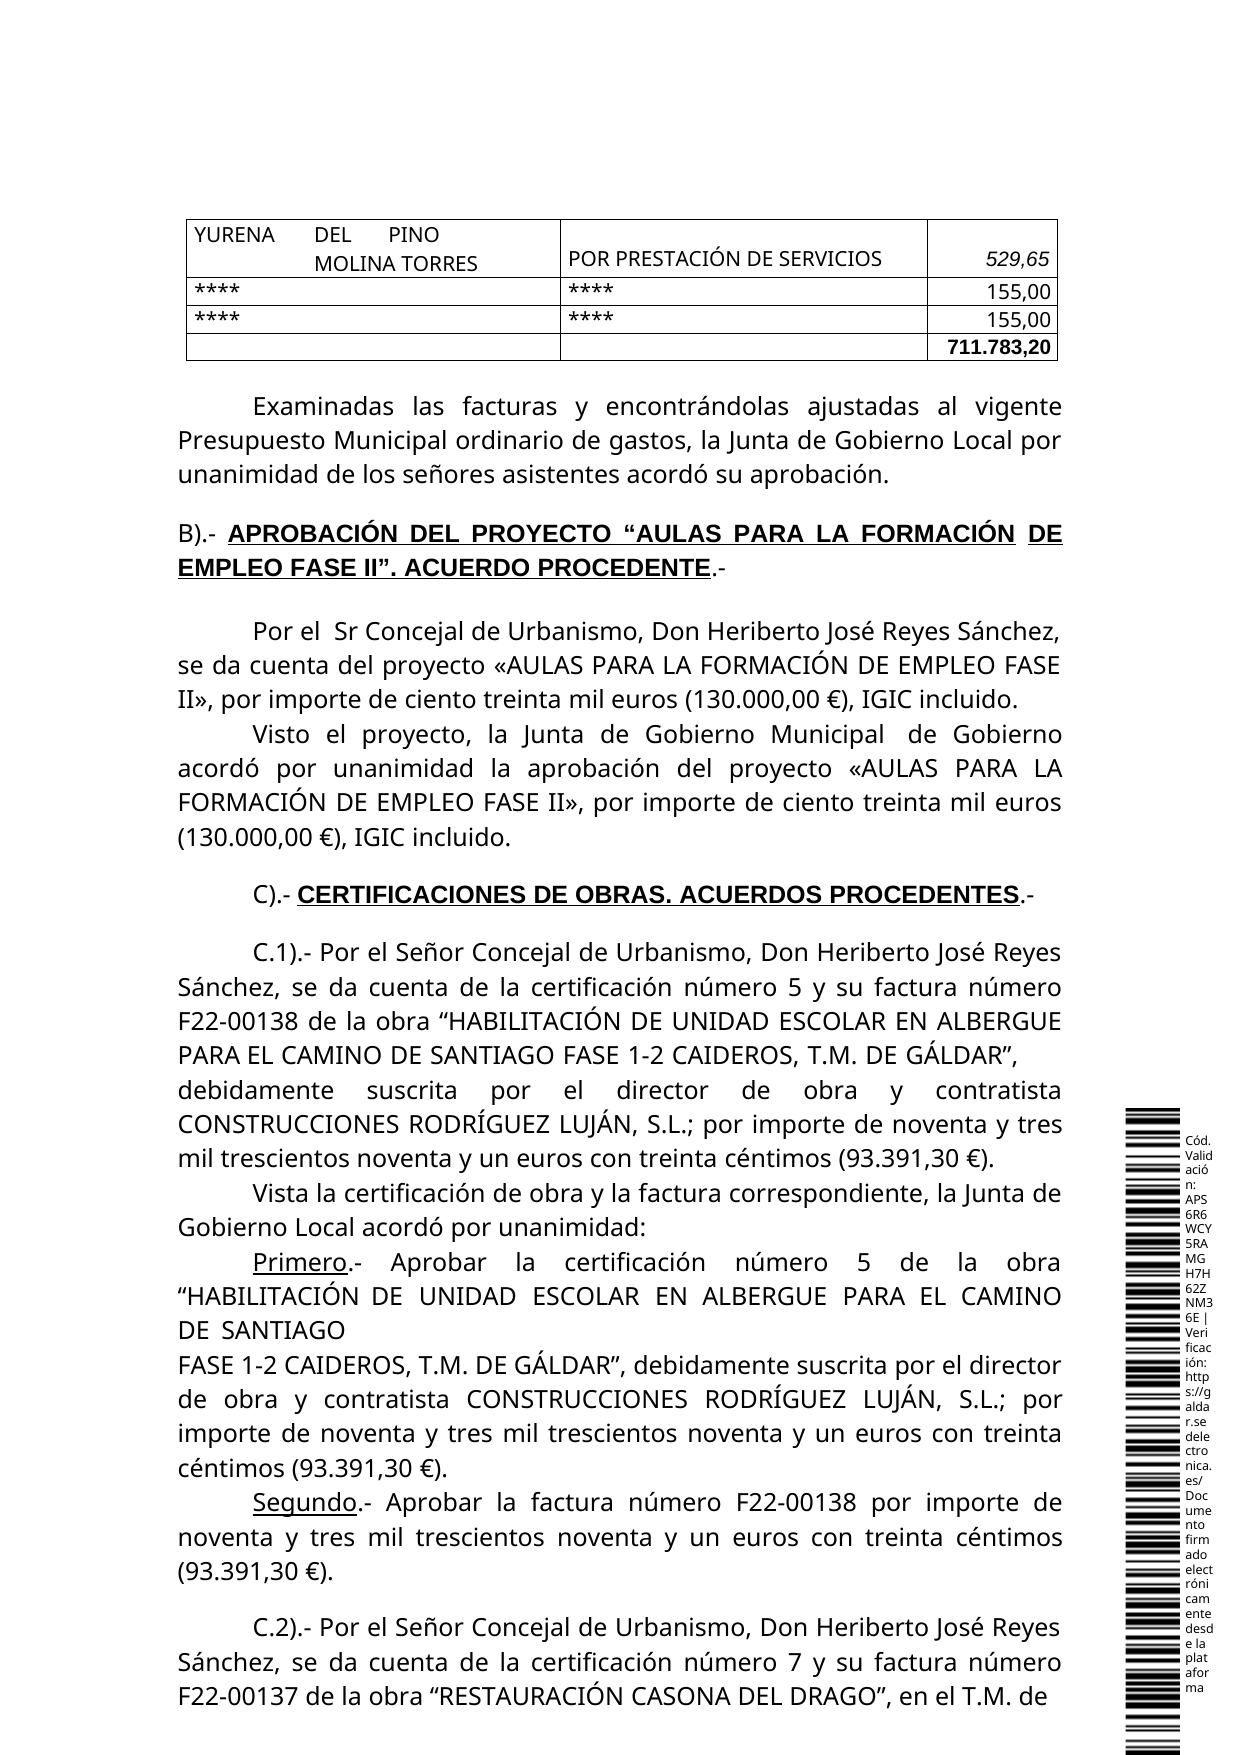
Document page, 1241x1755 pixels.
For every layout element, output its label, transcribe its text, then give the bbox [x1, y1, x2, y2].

text Visto el proyecto, la Junta de Gobierno Municipal de Gobierno acordó por unanimidad la aprobación del proyecto «AULAS PARA LA FORMACIÓN DE EMPLEO FASE II», por importe de ciento treinta mil euros (130.000,00 €), IGIC incluido. [177, 716, 1063, 853]
subtitle C).- CERTIFICACIONES DE OBRAS. ACUERDOS PROCEDENTES.- [252, 877, 1191, 911]
table_cell [561, 334, 927, 360]
subtitle B).- APROBACIÓN DEL PROYECTO “AULAS PARA LA FORMACIÓN DE EMPLEO FASE II”. ACUERDO PROCEDENTE.- [177, 516, 1062, 584]
text Segundo.- Aprobar la factura número F22-00138 por importe de noventa y tres mil trescientos noventa y un euros con treinta céntimos (93.391,30 €). [177, 1485, 1063, 1588]
text Por el Sr Concejal de Urbanismo, Don Heriberto José Reyes Sánchez, se da cuenta del proyecto «AULAS PARA LA FORMACIÓN DE EMPLEO FASE II», por importe de ciento treinta mil euros (130.000,00 €), IGIC incluido. [177, 613, 1062, 716]
text C.1).- Por el Señor Concejal de Urbanismo, Don Heriberto José Reyes Sánchez, se da cuenta de la certificación número 5 y su factura número F22-00138 de la obra “HABILITACIÓN DE UNIDAD ESCOLAR EN ALBERGUE PARA EL CAMINO DE SANTIAGO FASE 1-2 CAIDEROS, T.M. DE GÁLDAR”, [177, 935, 1063, 1072]
table_cell **** [561, 306, 927, 332]
text Examinadas las facturas y encontrándolas ajustadas al vigente Presupuesto Municipal ordinario de gastos, la Junta de Gobierno Local por unanimidad de los señores asistentes acordó su aprobación. [177, 388, 1063, 491]
text Vista la certificación de obra y la factura correspondiente, la Junta de Gobierno Local acordó por unanimidad: [177, 1176, 1063, 1244]
table_header POR PRESTACIÓN DE SERVICIOS [561, 220, 927, 277]
table_cell 155,00 [928, 306, 1057, 332]
text C.2).- Por el Señor Concejal de Urbanismo, Don Heriberto José Reyes Sánchez, se da cuenta de la certificación número 7 y su factura número F22-00137 de la obra “RESTAURACIÓN CASONA DEL DRAGO”, en el T.M. de [177, 1610, 1062, 1713]
text FASE 1-2 CAIDEROS, T.M. DE GÁLDAR”, debidamente suscrita por el director de obra y contratista CONSTRUCCIONES RODRÍGUEZ LUJÁN, S.L.; por importe de noventa y tres mil trescientos noventa y un euros con treinta céntimos (93.391,30 €). [177, 1347, 1063, 1484]
table_header YURENA DEL PINO MOLINA TORRES [187, 220, 560, 277]
table_cell 711.783,20 [928, 334, 1057, 360]
table_cell [187, 334, 560, 360]
text Cód. Validación: APS6R6WCY5RAMGH7H62ZNM36E | Verificación: https://galdar.sedelectronica.es/ Documento firmado electrónicamente desde la plataforma esPublico Gestiona | Página 8 de 11 [1185, 1134, 1214, 1693]
table_cell 155,00 [928, 278, 1057, 305]
text Primero.- Aprobar la certificación número 5 de la obra “HABILITACIÓN DE UNIDAD ESCOLAR EN ALBERGUE PARA EL CAMINO DE SANTIAGO [177, 1244, 1062, 1347]
table_header 529,65 [928, 220, 1057, 277]
table_cell **** [561, 278, 927, 305]
table_cell **** [187, 306, 560, 332]
text debidamente suscrita por el director de obra y contratista CONSTRUCCIONES RODRÍGUEZ LUJÁN, S.L.; por importe de noventa y tres mil trescientos noventa y un euros con treinta céntimos (93.391,30 €). [177, 1072, 1063, 1175]
table_cell **** [187, 278, 560, 305]
